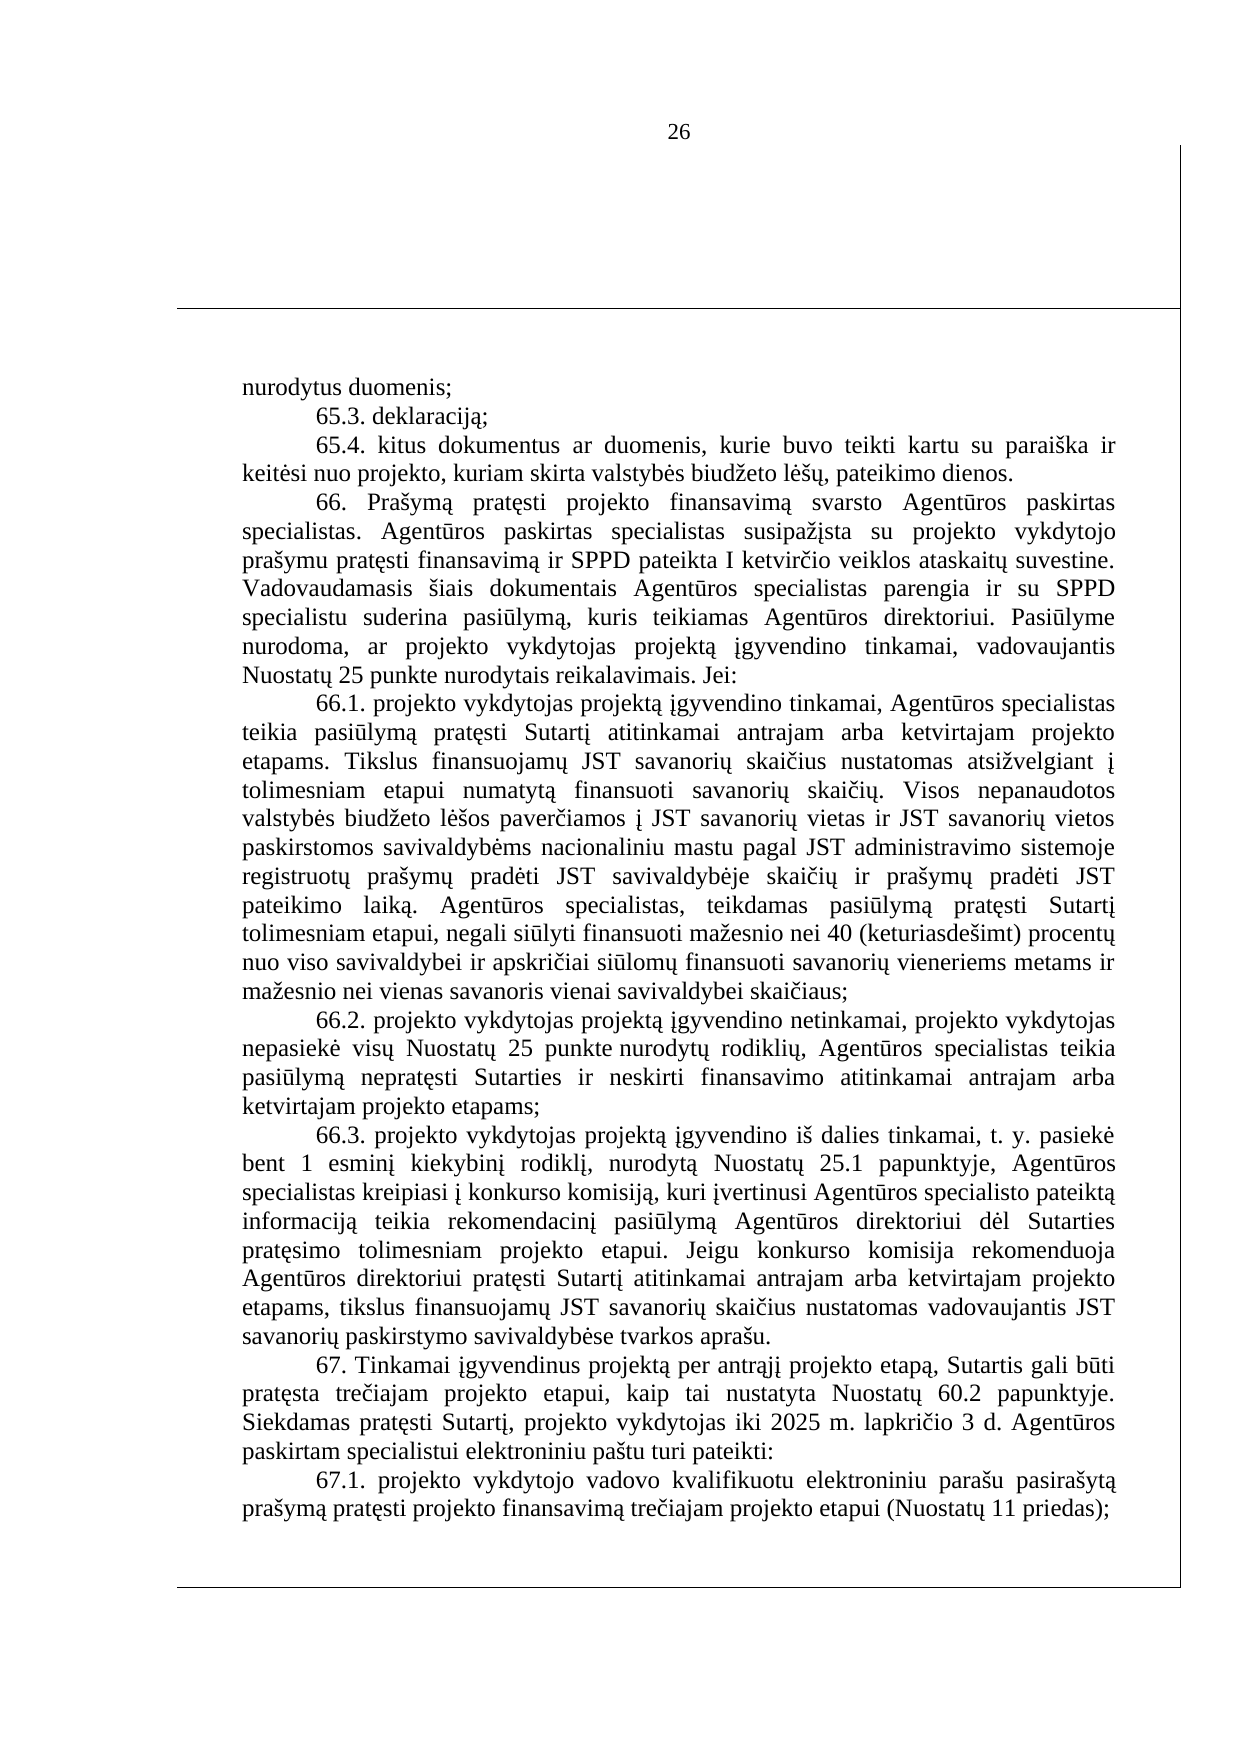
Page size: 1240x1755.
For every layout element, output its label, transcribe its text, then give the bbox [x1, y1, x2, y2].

text 67.1. projekto vykdytojo vadovo kvalifikuotu elektroniniu parašu pasirašytą prašymą pratęsti projekto finansavimą trečiajam projekto etapui (Nuostatų 11 priedas); [177, 1465, 1180, 1587]
text 66.1. projekto vykdytojas projektą įgyvendino tinkamai, Agentūros specialistas teikia pasiūlymą pratęsti Sutartį atitinkamai antrajam arba ketvirtajam projekto etapams. Tikslus finansuojamų JST savanorių skaičius nustatomas atsižvelgiant į tolimesniam etapui numatytą finansuoti savanorių skaičių. Visos nepanaudotos valstybės biudžeto lėšos paverčiamos į JST savanorių vietas ir JST savanorių vietos paskirstomos savivaldybėms nacionaliniu mastu pagal JST administravimo sistemoje registruotų prašymų pradėti JST savivaldybėje skaičių ir prašymų pradėti JST pateikimo laiką. Agentūros specialistas, teikdamas pasiūlymą pratęsti Sutartį tolimesniam etapui, negali siūlyti finansuoti mažesnio nei 40 (keturiasdešimt) procentų nuo viso savivaldybei ir apskričiai siūlomų finansuoti savanorių vieneriems metams ir mažesnio nei vienas savanoris vienai savivaldybei skaičiaus; [177, 688, 1181, 1005]
text 66.3. projekto vykdytojas projektą įgyvendino iš dalies tinkamai, t. y. pasiekė bent 1 esminį kiekybinį rodiklį, nurodytą Nuostatų 25.1 papunktyje, Agentūros specialistas kreipiasi į konkurso komisiją, kuri įvertinusi Agentūros specialisto pateiktą informaciją teikia rekomendacinį pasiūlymą Agentūros direktoriui dėl Sutarties pratęsimo tolimesniam projekto etapui. Jeigu konkurso komisija rekomenduoja Agentūros direktoriui pratęsti Sutartį atitinkamai antrajam arba ketvirtajam projekto etapams, tikslus finansuojamų JST savanorių skaičius nustatomas vadovaujantis JST savanorių paskirstymo savivaldybėse tvarkos aprašu. [177, 1120, 1180, 1350]
text 66. Prašymą pratęsti projekto finansavimą svarsto Agentūros paskirtas specialistas. Agentūros paskirtas specialistas susipažįsta su projekto vykdytojo prašymu pratęsti finansavimą ir SPPD pateikta I ketvirčio veiklos ataskaitų suvestine. Vadovaudamasis šiais dokumentais Agentūros specialistas parengia ir su SPPD specialistu suderina pasiūlymą, kuris teikiamas Agentūros direktoriui. Pasiūlyme nurodoma, ar projekto vykdytojas projektą įgyvendino tinkamai, vadovaujantis Nuostatų 25 punkte nurodytais reikalavimais. Jei: [177, 487, 1180, 688]
text nurodytus duomenis; [177, 308, 1180, 401]
text 66.2. projekto vykdytojas projektą įgyvendino netinkamai, projekto vykdytojas nepasiekė visų Nuostatų 25 punkte nurodytų rodiklių, Agentūros specialistas teikia pasiūlymą nepratęsti Sutarties ir neskirti finansavimo atitinkamai antrajam arba ketvirtajam projekto etapams; [177, 1005, 1180, 1120]
text 65.3. deklaraciją; [177, 401, 1180, 430]
text 65.4. kitus dokumentus ar duomenis, kurie buvo teikti kartu su paraiška ir keitėsi nuo projekto, kuriam skirta valstybės biudžeto lėšų, pateikimo dienos. [177, 430, 1180, 487]
text 67. Tinkamai įgyvendinus projektą per antrąjį projekto etapą, Sutartis gali būti pratęsta trečiajam projekto etapui, kaip tai nustatyta Nuostatų 60.2 papunktyje. Siekdamas pratęsti Sutartį, projekto vykdytojas iki 2025 m. lapkričio 3 d. Agentūros paskirtam specialistui elektroniniu paštu turi pateikti: [177, 1350, 1180, 1465]
